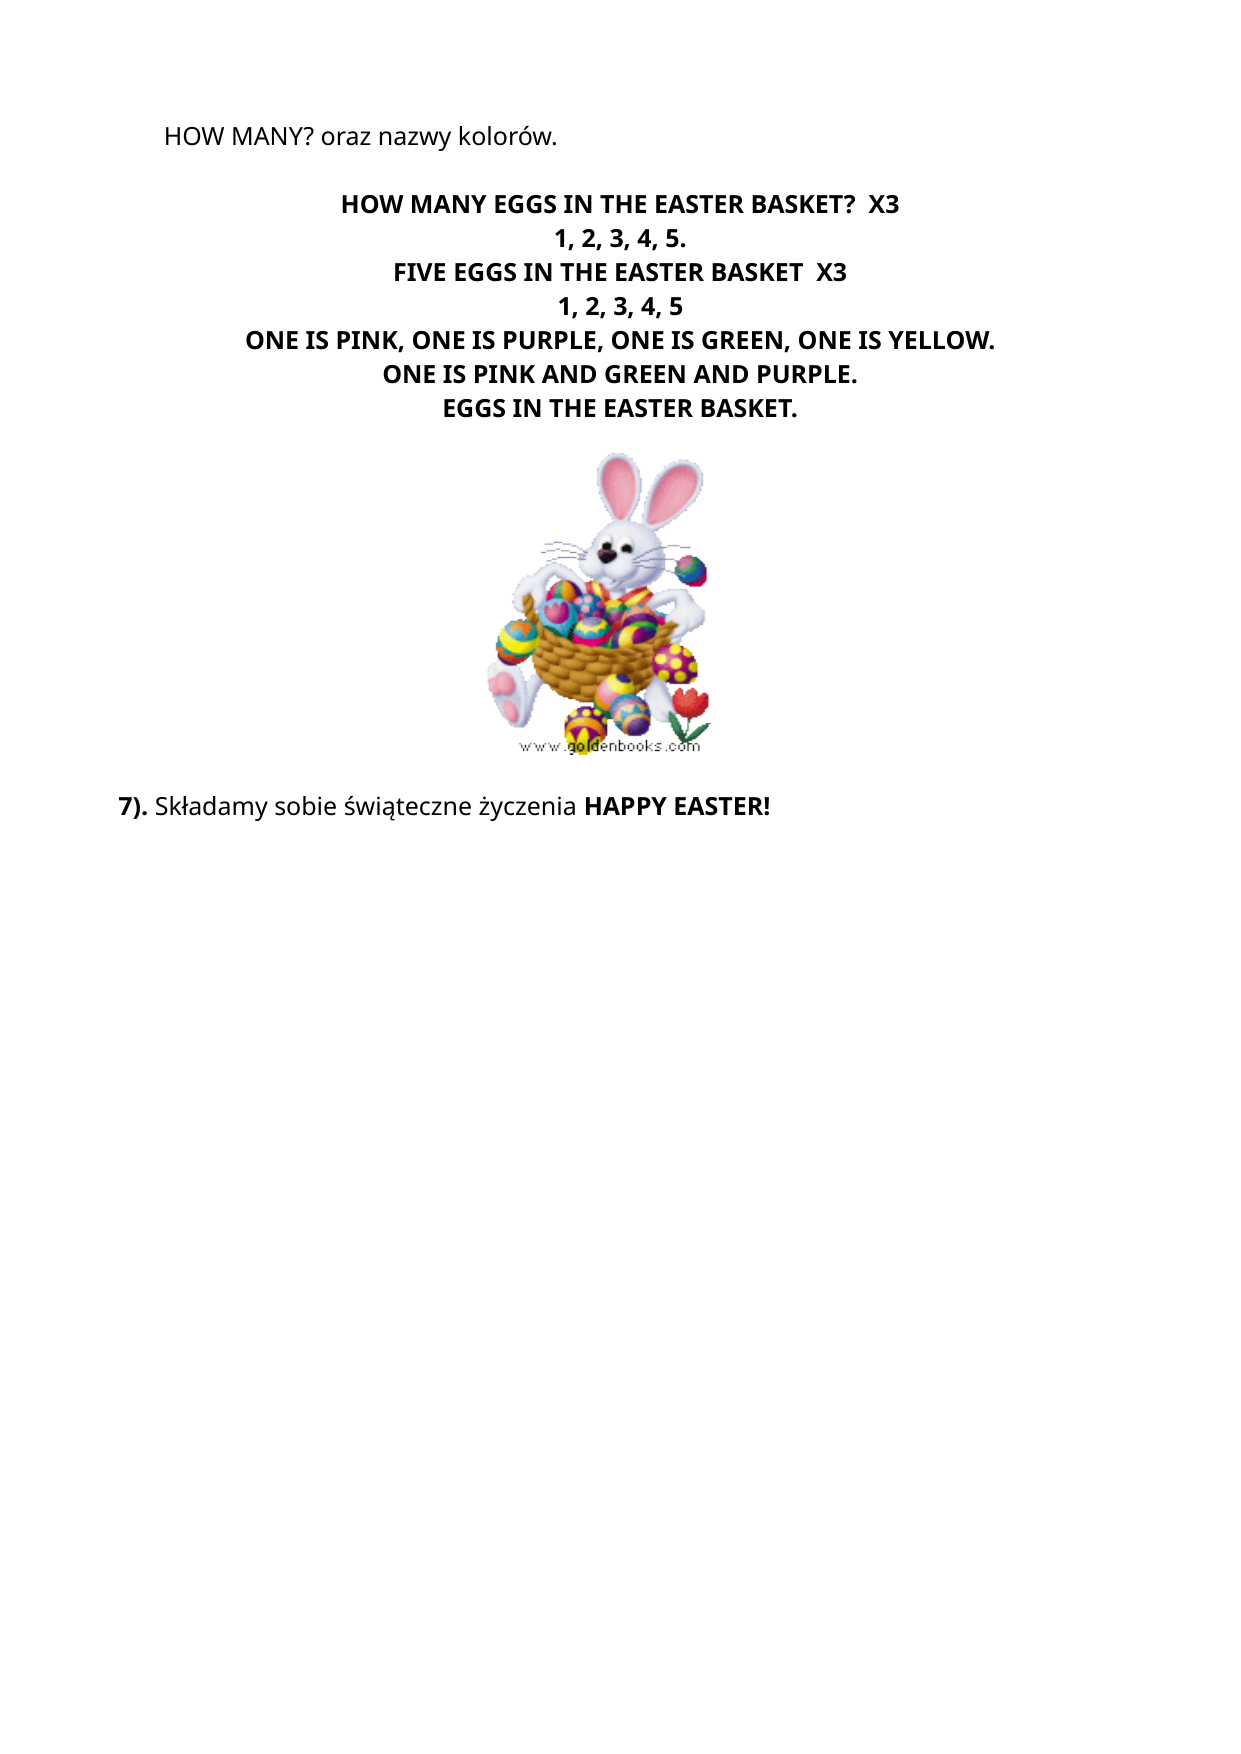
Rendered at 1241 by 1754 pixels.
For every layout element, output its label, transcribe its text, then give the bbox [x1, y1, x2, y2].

text EGGS IN THE EASTER BASKET. [118, 391, 1122, 425]
text ONE IS PINK, ONE IS PURPLE, ONE IS GREEN, ONE IS YELLOW. [118, 322, 1122, 357]
text HOW MANY EGGS IN THE EASTER BASKET? X3 [118, 186, 1122, 220]
text 1, 2, 3, 4, 5 [118, 288, 1122, 322]
text 7). Składamy sobie świąteczne życzenia HAPPY EASTER! [118, 789, 1122, 823]
text HOW MANY? oraz nazwy kolorów. [118, 118, 1122, 152]
text ONE IS PINK AND GREEN AND PURPLE. [118, 357, 1122, 391]
text FIVE EGGS IN THE EASTER BASKET X3 [118, 254, 1122, 288]
text 1, 2, 3, 4, 5. [118, 220, 1122, 254]
